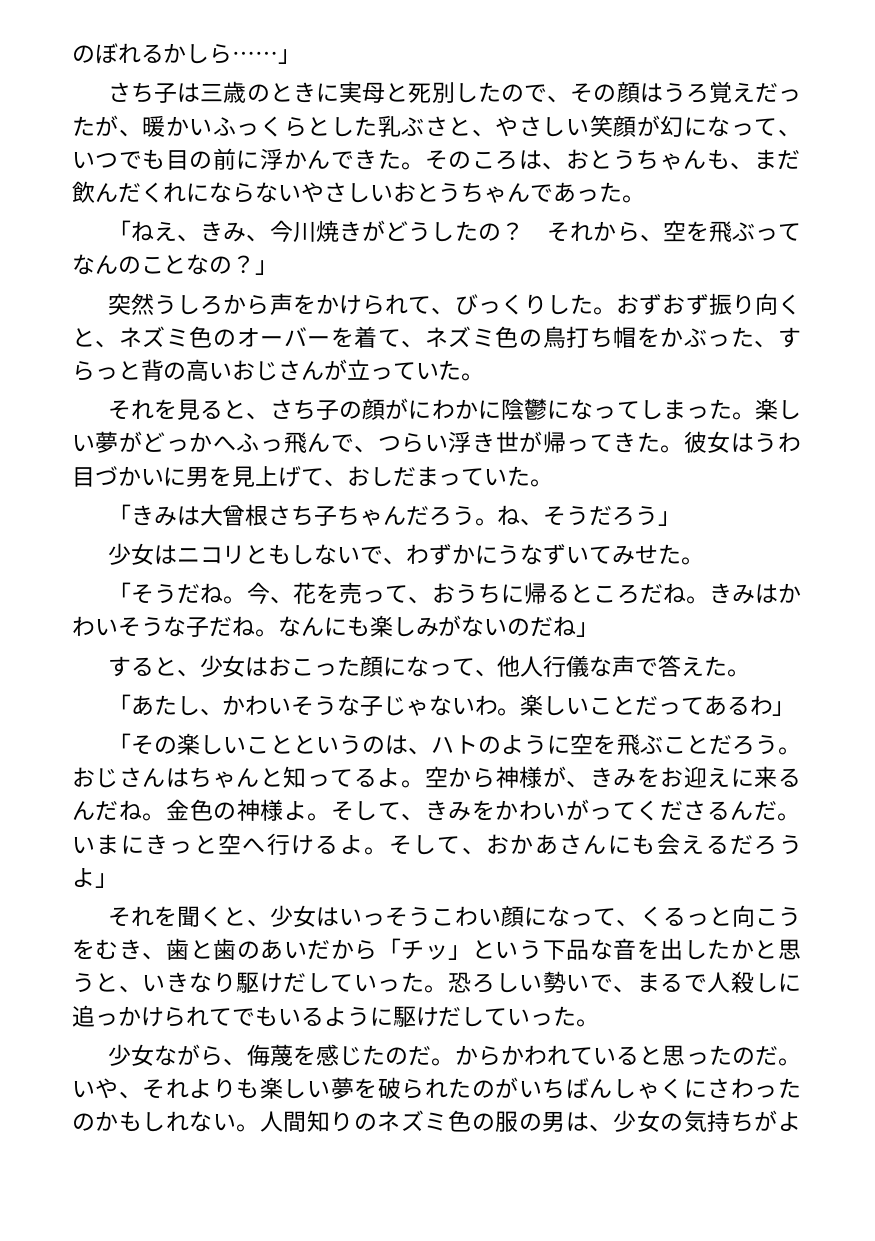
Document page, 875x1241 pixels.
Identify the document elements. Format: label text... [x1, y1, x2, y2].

text 「そうだね。今、花を売って、おうちに帰るところだね。きみはかわいそうな子だね。なんにも楽しみがないのだね」 [72, 576, 802, 642]
text それを聞くと、少女はいっそうこわい顔になって、くるっと向こうをむき、歯と歯のあいだから「チッ」という下品な音を出したかと思うと、いきなり駆けだしていった。恐ろしい勢いで、まるで人殺しに追っかけられてでもいるように駆けだしていった。 [72, 899, 802, 1032]
text 少女はニコリともしないで、わずかにうなずいてみせた。 [72, 537, 802, 570]
text 「きみは大曾根さち子ちゃんだろう。ね、そうだろう」 [72, 498, 802, 531]
text さち子は三歳のときに実母と死別したので、その顔はうろ覚えだったが、暖かいふっくらとした乳ぶさと、やさしい笑顔が幻になって、いつでも目の前に浮かんできた。そのころは、おとうちゃんも、まだ飲んだくれにならないやさしいおとうちゃんであった。 [72, 75, 802, 208]
text すると、少女はおこった顔になって、他人行儀な声で答えた。 [72, 648, 802, 682]
text それを見ると、さち子の顔がにわかに陰鬱になってしまった。楽しい夢がどっかへふっ飛んで、つらい浮き世が帰ってきた。彼女はうわ目づかいに男を見上げて、おしだまっていた。 [72, 392, 802, 492]
text 突然うしろから声をかけられて、びっくりした。おずおず振り向くと、ネズミ色のオーバーを着て、ネズミ色の鳥打ち帽をかぶった、すらっと背の高いおじさんが立っていた。 [72, 286, 802, 386]
text 「あたし、かわいそうな子じゃないわ。楽しいことだってあるわ」 [72, 688, 802, 721]
text 「その楽しいことというのは、ハトのように空を飛ぶことだろう。おじさんはちゃんと知ってるよ。空から神様が、きみをお迎えに来るんだね。金色の神様よ。そして、きみをかわいがってくださるんだ。いまにきっと空へ行けるよ。そして、おかあさんにも会えるだろうよ」 [72, 727, 802, 893]
text 「ねえ、きみ、今川焼きがどうしたの？ それから、空を飛ぶってなんのことなの？」 [72, 214, 802, 281]
text 少女ながら、侮蔑を感じたのだ。からかわれていると思ったのだ。いや、それよりも楽しい夢を破られたのがいちばんしゃくにさわったのかもしれない。人間知りのネズミ色の服の男は、少女の気持ちがよ [72, 1038, 802, 1137]
text のぼれるかしら……」 [72, 36, 802, 69]
